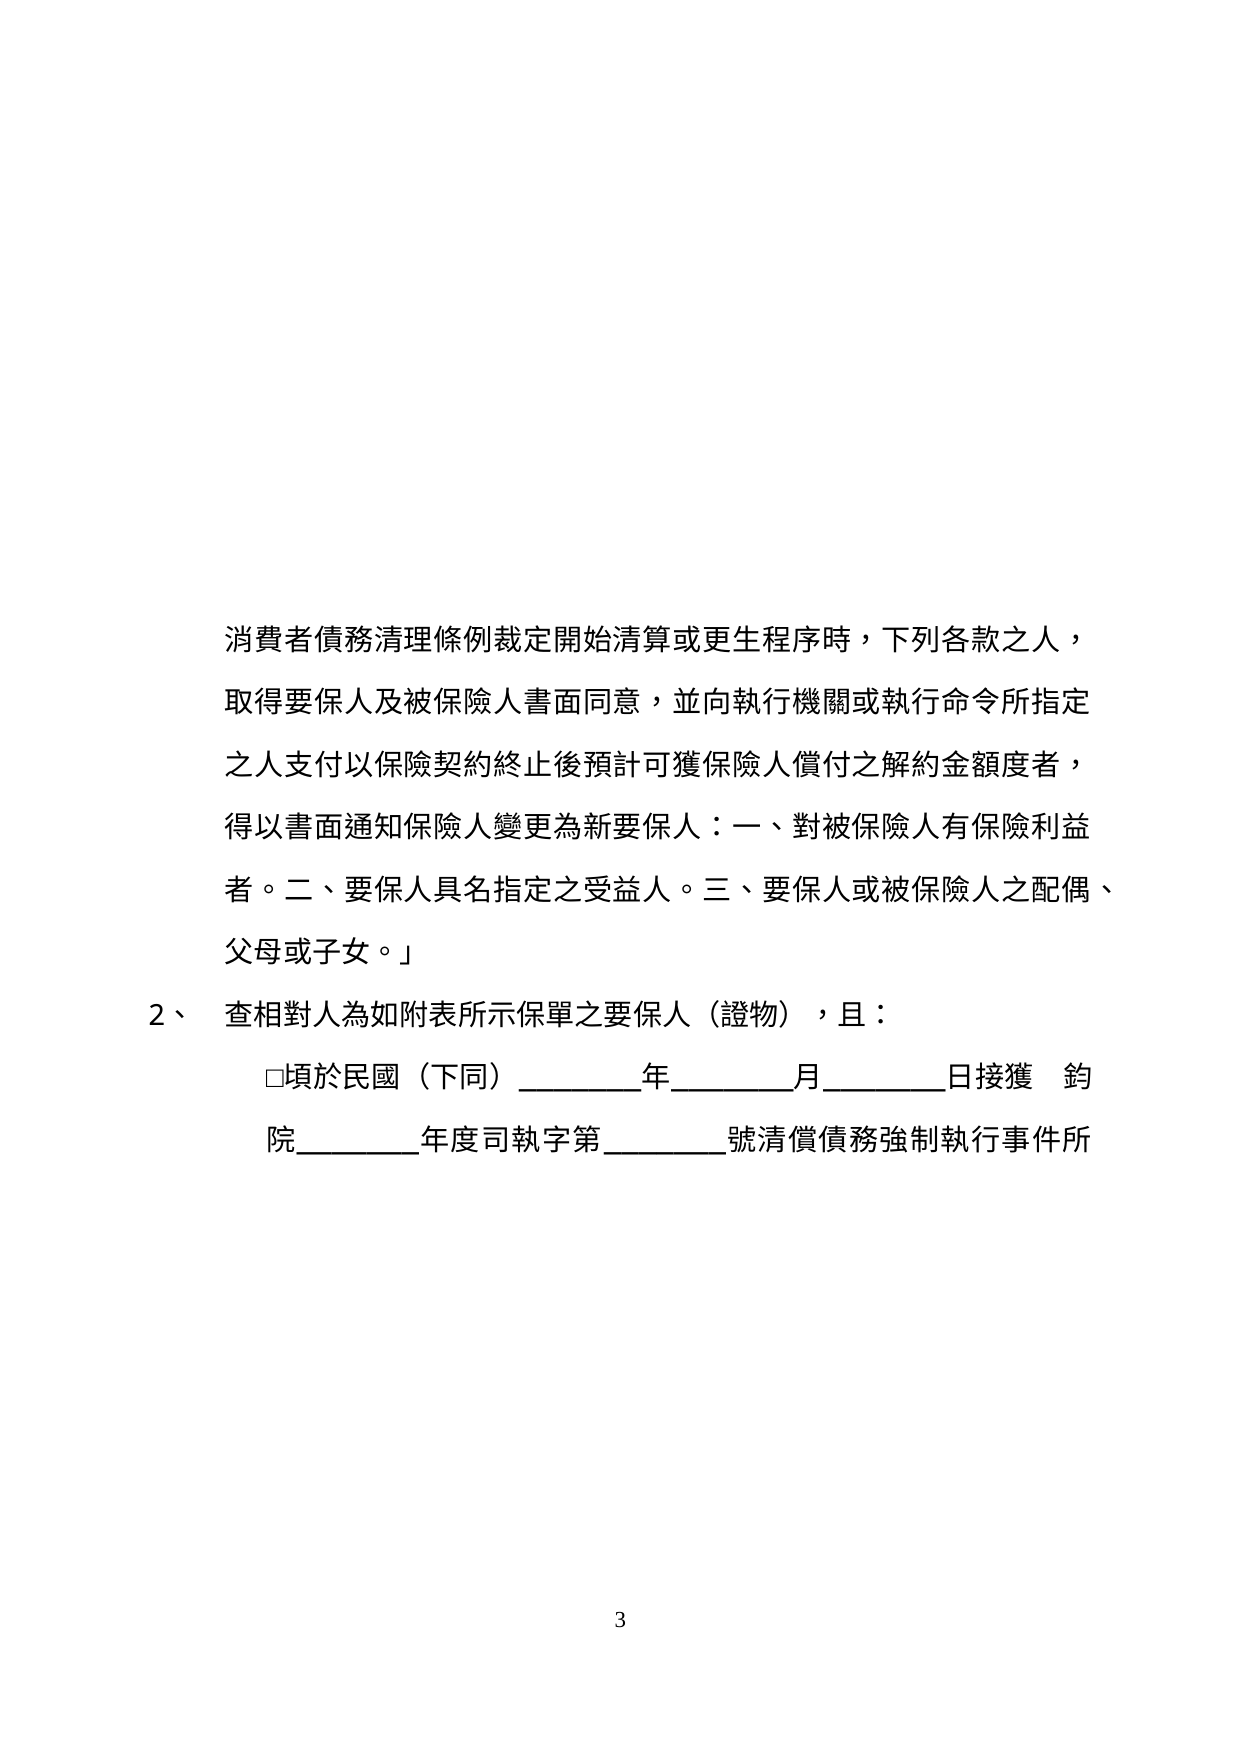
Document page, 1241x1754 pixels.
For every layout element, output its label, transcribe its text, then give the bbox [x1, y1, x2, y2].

list 查相對人為如附表所示保單之要保人（證物），且： [148, 971, 1092, 1033]
text □頃於民國（下同）_______年_______月_______日接獲 鈞院_______年度司執字第_______號清償債務強制執行事件所 [266, 1033, 1092, 1158]
list 按保險法第123條之2第1項：「保險事故發生前，要保人為債務人之人壽保險契約之解約金債權經扣押、要保人受破產宣告或經依消費者債務清理條例裁定開始清算或更生程序時，下列各款之人，取得要保人及被保險人書面同意，並向執行機關或執行命令所指定之人支付以保險契約終止後預計可獲保險人償付之解約金額度者，得以書面通知保險人變更為新要保人：一、對被保險人有保險利益者。二、要保人具名指定之受益人。三、要保人或被保險人之配偶、父母或子女。」 [148, 596, 1092, 971]
